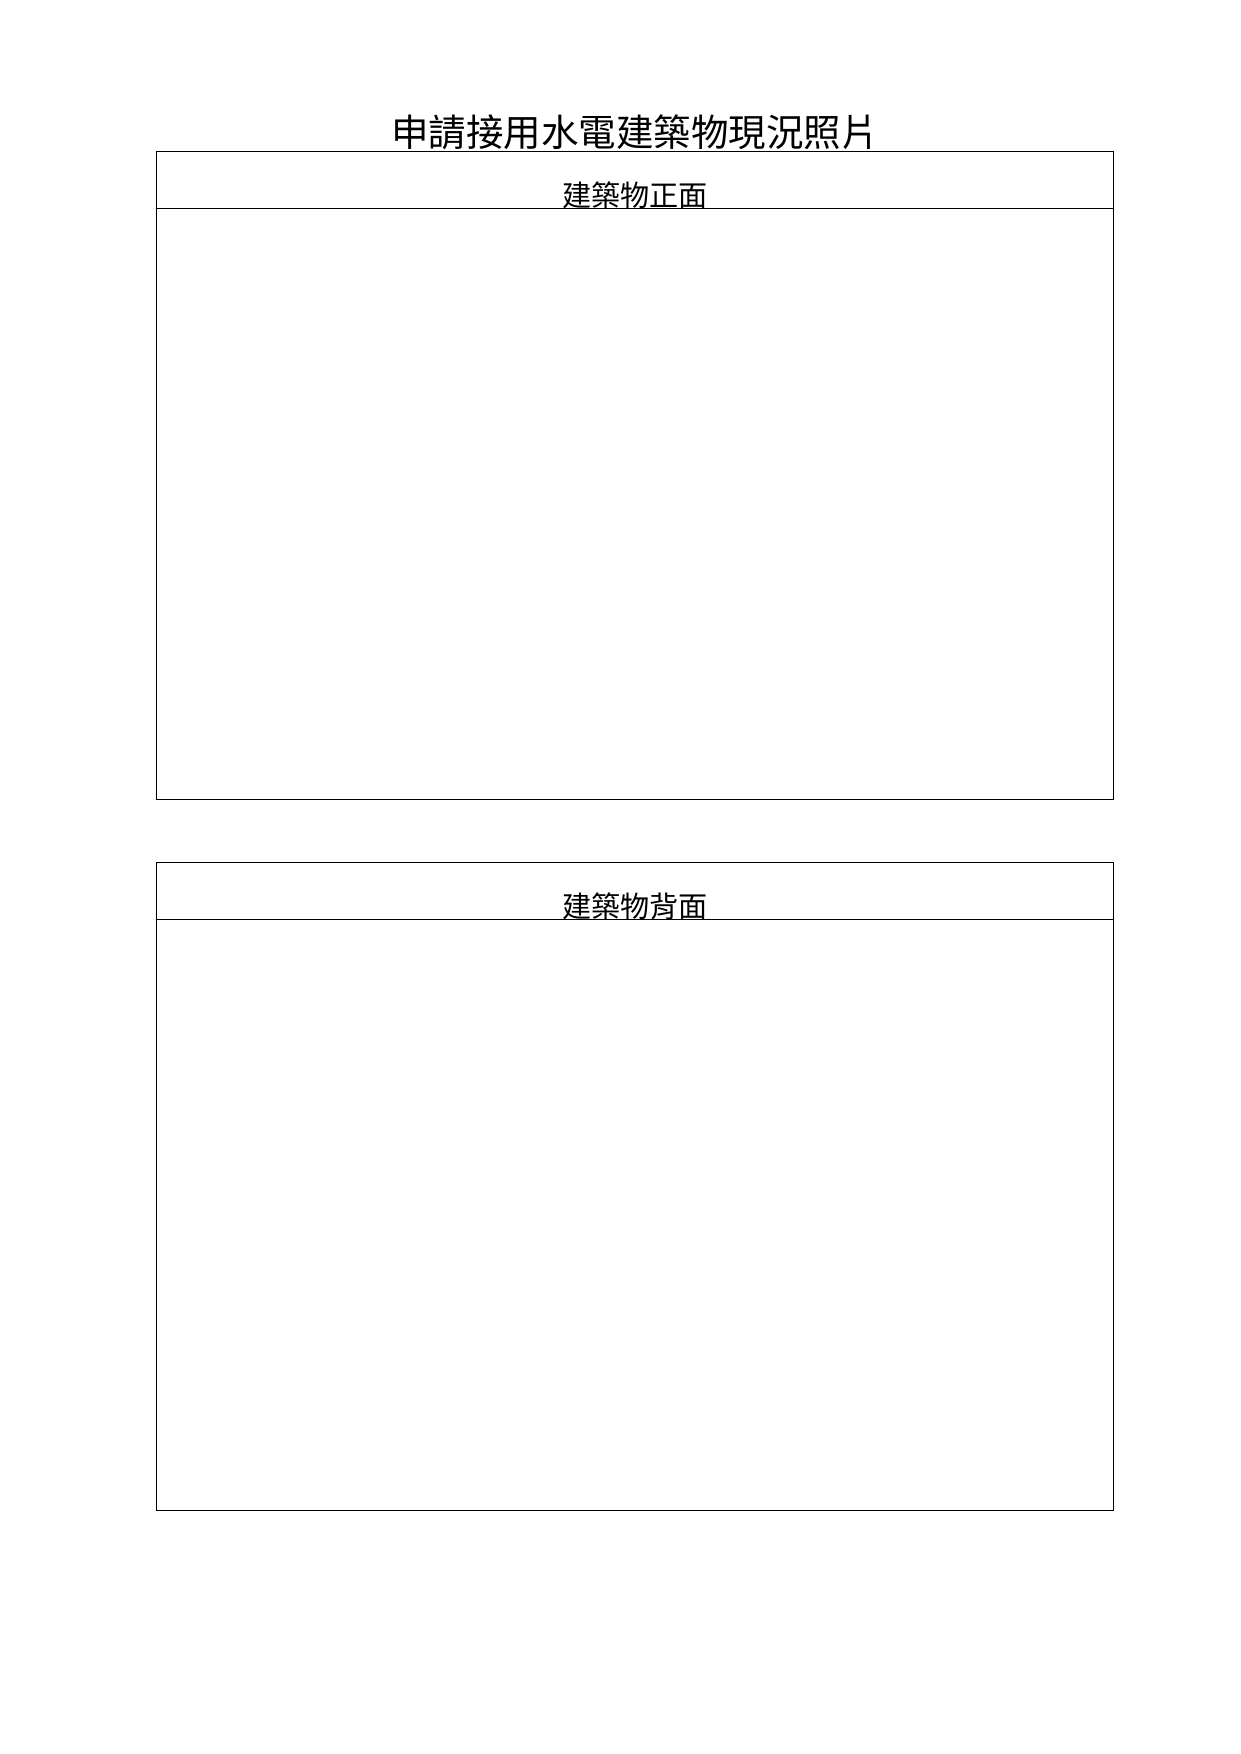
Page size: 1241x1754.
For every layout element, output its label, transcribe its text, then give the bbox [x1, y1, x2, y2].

text 申請接用水電建築物現況照片 [89, 88, 1181, 151]
table_cell [157, 209, 1113, 798]
table_header 建築物背面 [157, 863, 1113, 919]
table_cell [157, 920, 1113, 1509]
table_header 建築物正面 [157, 152, 1113, 208]
